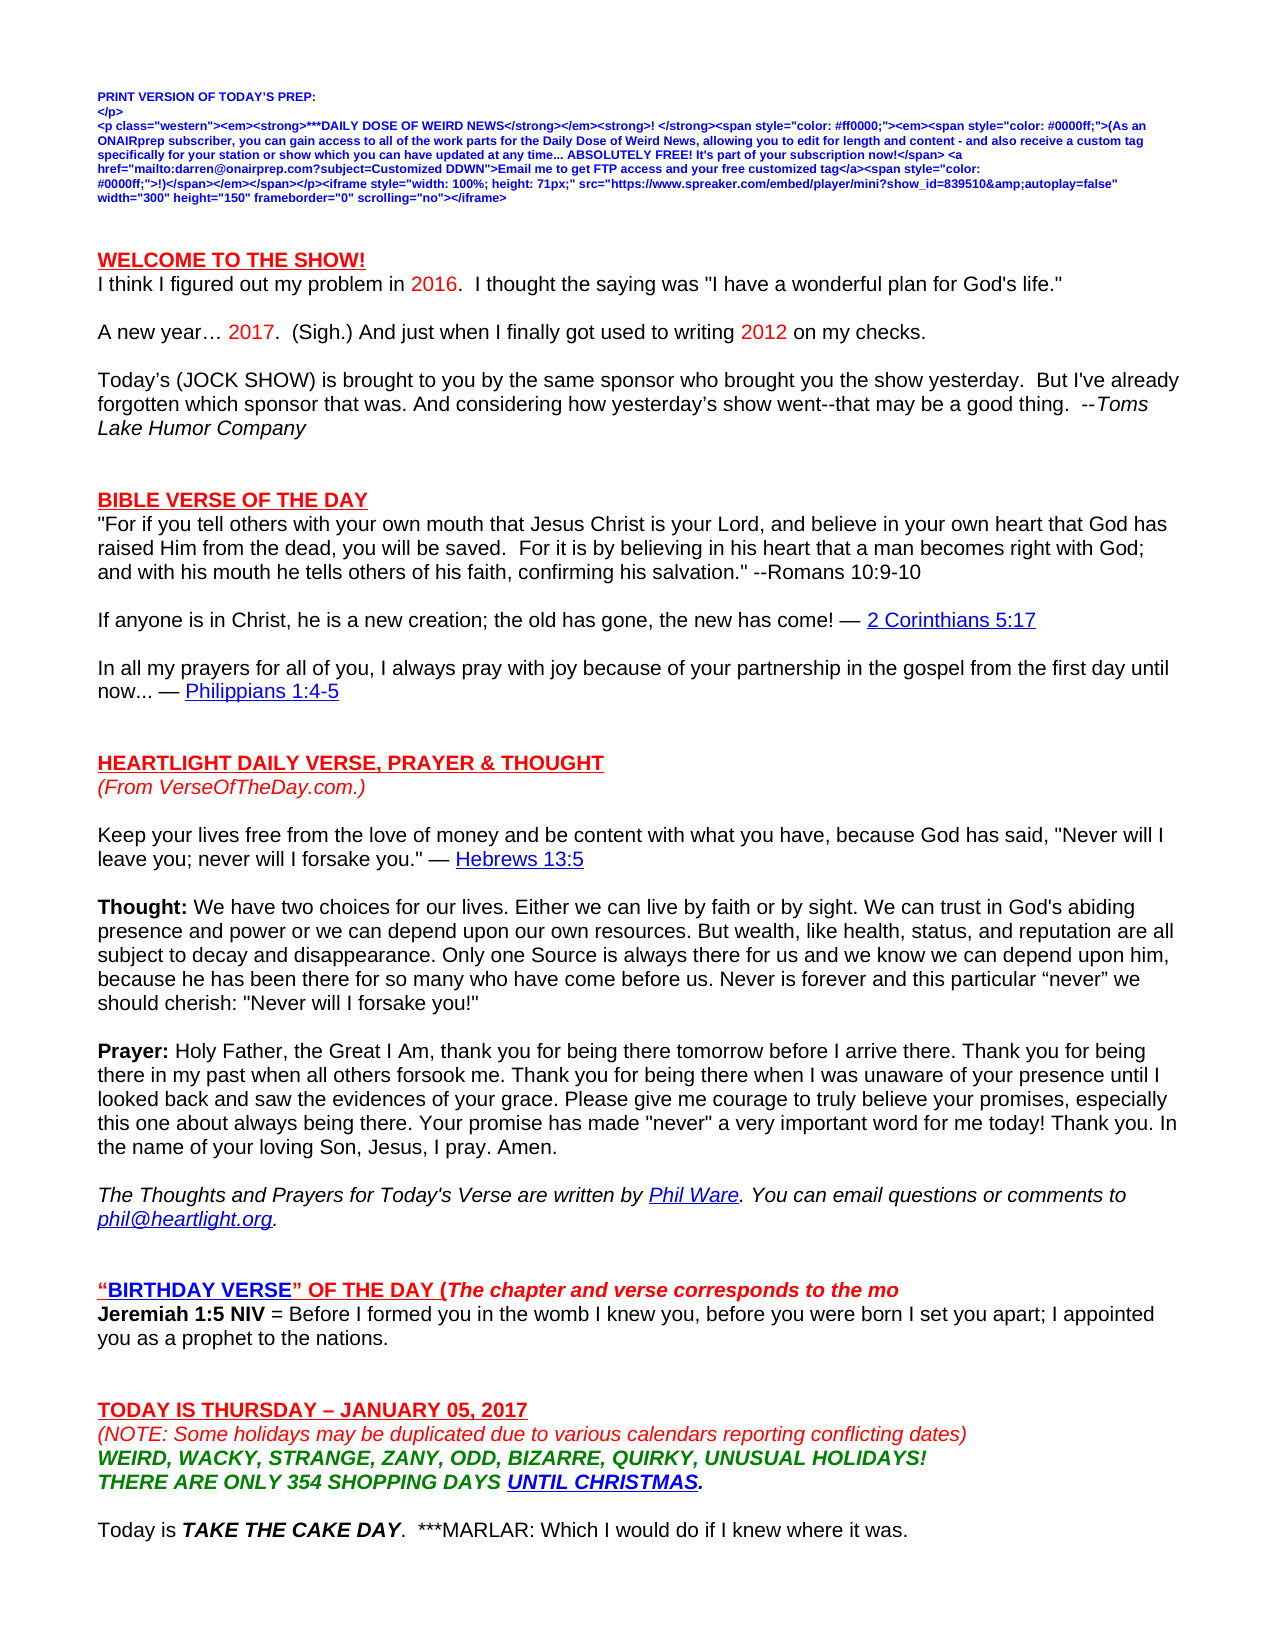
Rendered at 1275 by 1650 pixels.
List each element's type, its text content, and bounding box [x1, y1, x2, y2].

text A new year… 2017. (Sigh.) And just when I finally got used to writing 2012 on my checks. [97, 320, 1185, 344]
text BIBLE VERSE OF THE DAY [97, 488, 1185, 512]
text Keep your lives free from the love of money and be content with what you have, because God has said, "Never will I leave you; never will I forsake you." — Hebrews 13:5 [97, 823, 1185, 871]
text TODAY IS THURSDAY – JANUARY 05, 2017 [97, 1398, 1185, 1422]
text "For if you tell others with your own mouth that Jesus Christ is your Lord, and believe in your own heart that God has raised Him from the dead, you will be saved. For it is by believing in his heart that a man becomes right with God; and with his mouth he tells others of his faith, confirming his salvation." --Romans 10:9-10 [97, 512, 1185, 583]
text Today is TAKE THE CAKE DAY. ***MARLAR: Which I would do if I knew where it was. [97, 1518, 1185, 1542]
text Thought: We have two choices for our lives. Either we can live by faith or by sight. We can trust in God's abiding presence and power or we can depend upon our own resources. But wealth, like health, status, and reputation are all subject to decay and disappearance. Only one Source is always there for us and we know we can depend upon him, because he has been there for so many who have come before us. Never is forever and this particular “never” we should cherish: "Never will I forsake you!" [97, 895, 1185, 1015]
text Prayer: Holy Father, the Great I Am, thank you for being there tomorrow before I arrive there. Thank you for being there in my past when all others forsook me. Thank you for being there when I was unaware of your presence until I looked back and saw the evidences of your grace. Please give me courage to truly believe your promises, especially this one about always being there. Your promise has made "never" a very important word for me today! Thank you. In the name of your loving Son, Jesus, I pray. Amen. [97, 1039, 1185, 1158]
text Today’s (JOCK SHOW) is brought to you by the same sponsor who brought you the show yesterday. But I've already forgotten which sponsor that was. And considering how yesterday’s show went--that may be a good thing. --Toms Lake Humor Company [97, 368, 1185, 440]
text If anyone is in Christ, he is a new creation; the old has gone, the new has come! — 2 Corinthians 5:17 [97, 607, 1185, 631]
text HEARTLIGHT DAILY VERSE, PRAYER & THOUGHT [97, 751, 1185, 775]
text WELCOME TO THE SHOW! [97, 248, 1185, 272]
text </p> [97, 104, 1185, 119]
text <p class="western"><em><strong>***DAILY DOSE OF WEIRD NEWS</strong></em><strong>! </strong><span style="color: #ff0000;"><em><span style="color: #0000ff;">(As an ONAIRprep subscriber, you can gain access to all of the work parts for the Daily Dose of Weird News, allowing you to edit for length and content - and also receive a custom tag specifically for your station or show which you can have updated at any time... ABSOLUTELY FREE! It's part of your subscription now!</span> <a href="mailto:darren@onairprep.com?subject=Customized DDWN">Email me to get FTP access and your free customized tag</a><span style="color: #0000ff;">!)</span></em></span></p><iframe style="width: 100%; height: 71px;" src="https://www.spreaker.com/embed/player/mini?show_id=839510&amp;autoplay=false" width="300" height="150" frameborder="0" scrolling="no"></iframe> [97, 119, 1185, 205]
text The Thoughts and Prayers for Today's Verse are written by Phil Ware. You can email questions or comments to phil@heartlight.org. [97, 1182, 1185, 1230]
text “BIRTHDAY VERSE” OF THE DAY (The chapter and verse corresponds to the mo [97, 1278, 1185, 1302]
text In all my prayers for all of you, I always pray with joy because of your partnership in the gospel from the first day until now... — Philippians 1:4-5 [97, 655, 1185, 703]
text (NOTE: Some holidays may be duplicated due to various calendars reporting conflicting dates) WEIRD, WACKY, STRANGE, ZANY, ODD, BIZARRE, QUIRKY, UNUSUAL HOLIDAYS! THERE ARE ONLY 354 SHOPPING DAYS UNTIL CHRISTMAS. [97, 1422, 1185, 1494]
text (From VerseOfTheDay.com.) [97, 775, 1185, 799]
text PRINT VERSION OF TODAY’S PREP: [97, 90, 1185, 104]
text Jeremiah 1:5 NIV = Before I formed you in the womb I knew you, before you were born I set you apart; I appointed you as a prophet to the nations. [97, 1302, 1185, 1350]
text I think I figured out my problem in 2016. I thought the saying was "I have a wonderful plan for God's life." [97, 272, 1185, 296]
